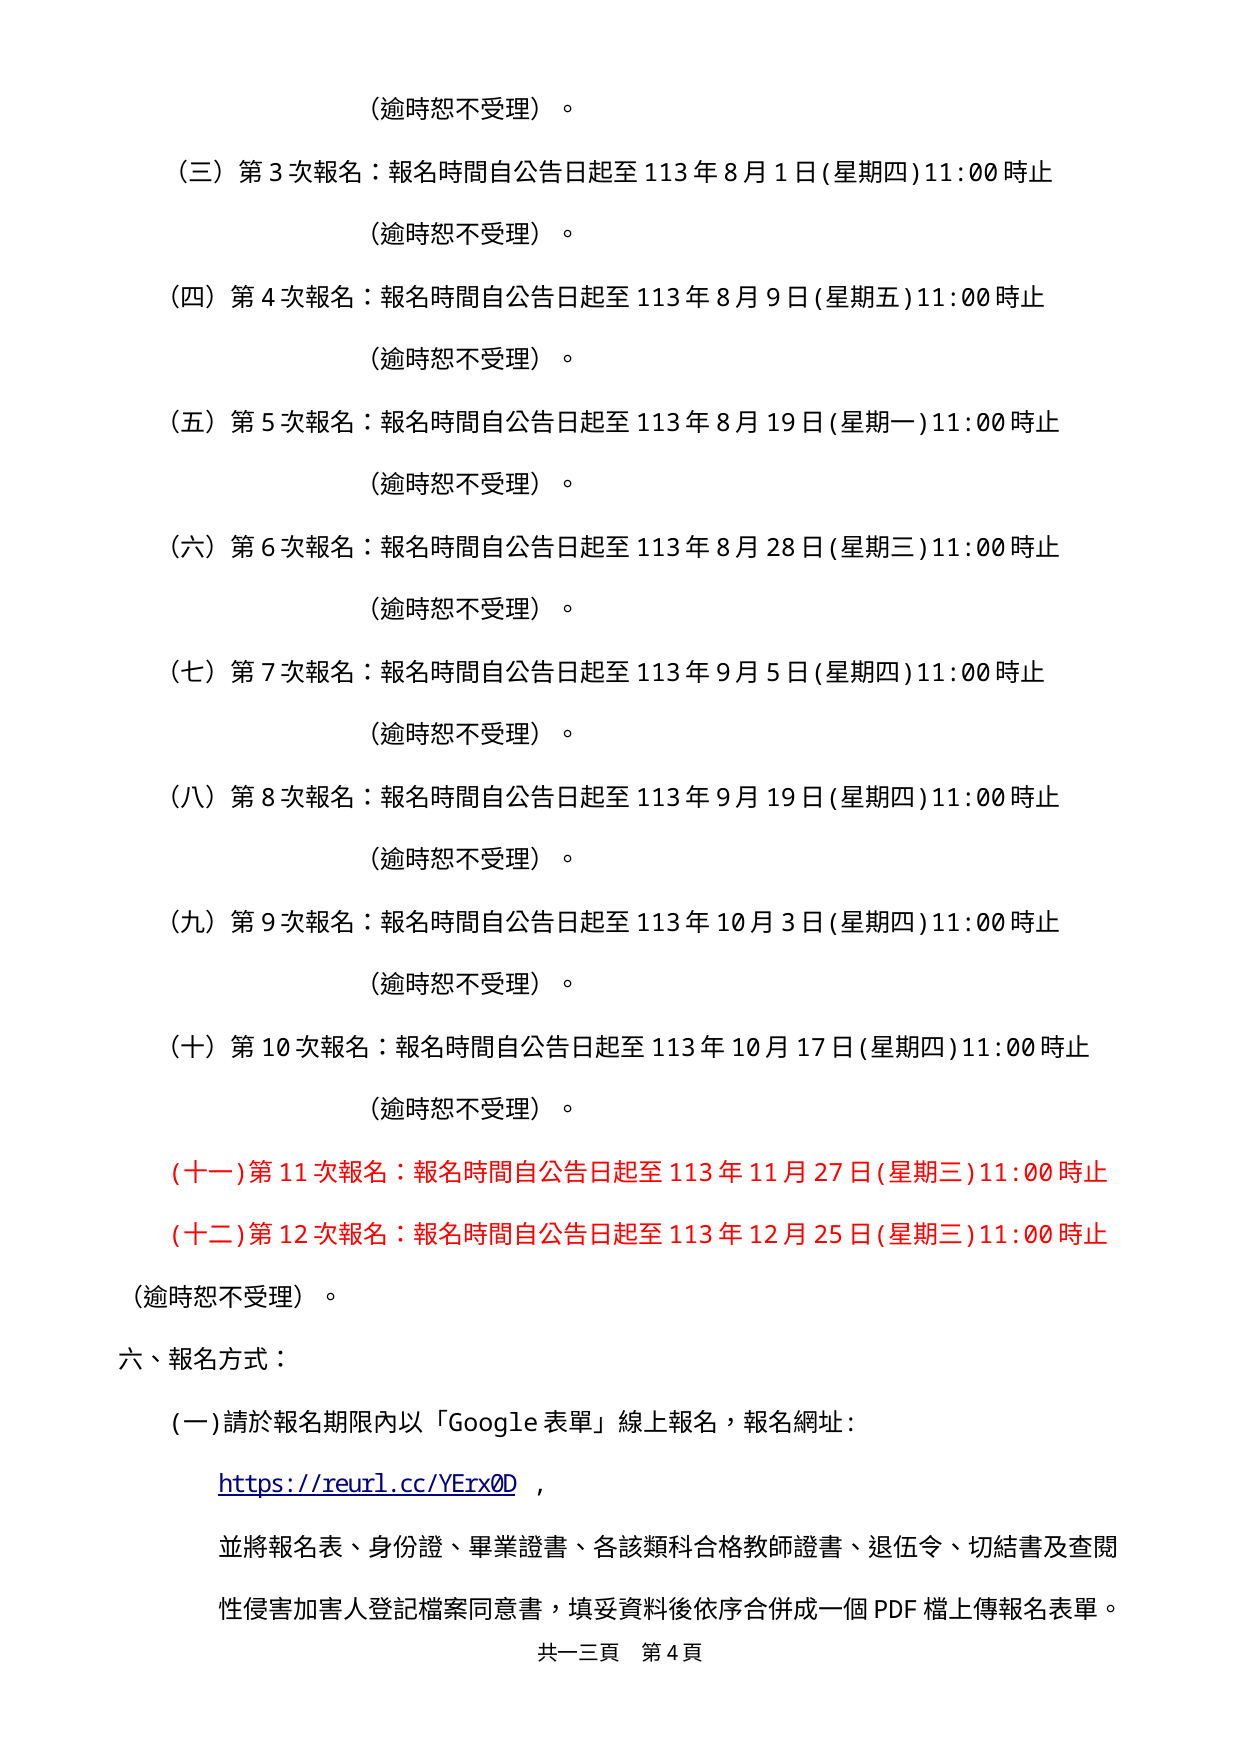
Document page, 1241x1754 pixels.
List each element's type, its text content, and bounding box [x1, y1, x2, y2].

text （三）第3次報名：報名時間自公告日起至113年8月1日(星期四)11:00時止 [118, 129, 1122, 191]
text （四）第4次報名：報名時間自公告日起至113年8月9日(星期五)11:00時止 [118, 254, 1122, 316]
text (十一)第11次報名：報名時間自公告日起至113年11月27日(星期三)11:00時止 [118, 1129, 1122, 1191]
text （六）第6次報名：報名時間自公告日起至113年8月28日(星期三)11:00時止 [118, 504, 1122, 566]
text (一)請於報名期限內以「Google表單」線上報名，報名網址: https://reurl.cc/YErx0D , [168, 1379, 1122, 1504]
text （逾時恕不受理）。 [118, 816, 1122, 879]
text （逾時恕不受理）。 [118, 941, 1122, 1004]
text （逾時恕不受理）。 [118, 191, 1122, 254]
text （逾時恕不受理）。 [118, 316, 1122, 379]
text （五）第5次報名：報名時間自公告日起至113年8月19日(星期一)11:00時止 [118, 379, 1122, 441]
text （逾時恕不受理）。 [118, 66, 1122, 129]
text （十）第10次報名：報名時間自公告日起至113年10月17日(星期四)11:00時止 [118, 1004, 1122, 1066]
text （逾時恕不受理）。 [118, 1066, 1122, 1129]
text (十二)第12次報名：報名時間自公告日起至113年12月25日(星期三)11:00時止 [118, 1191, 1122, 1254]
text （八）第8次報名：報名時間自公告日起至113年9月19日(星期四)11:00時止 [118, 754, 1122, 816]
text 六、報名方式： [118, 1316, 1122, 1379]
text （九）第9次報名：報名時間自公告日起至113年10月3日(星期四)11:00時止 [118, 879, 1122, 941]
text （逾時恕不受理）。 [118, 1254, 1122, 1316]
text （逾時恕不受理）。 [118, 566, 1122, 629]
text （逾時恕不受理）。 [118, 691, 1122, 754]
text （逾時恕不受理）。 [118, 441, 1122, 504]
text （七）第7次報名：報名時間自公告日起至113年9月5日(星期四)11:00時止 [118, 629, 1122, 691]
text 並將報名表、身份證、畢業證書、各該類科合格教師證書、退伍令、切結書及查閱性侵害加害人登記檔案同意書，填妥資料後依序合併成一個PDF檔上傳報名表單。 [218, 1504, 1122, 1629]
